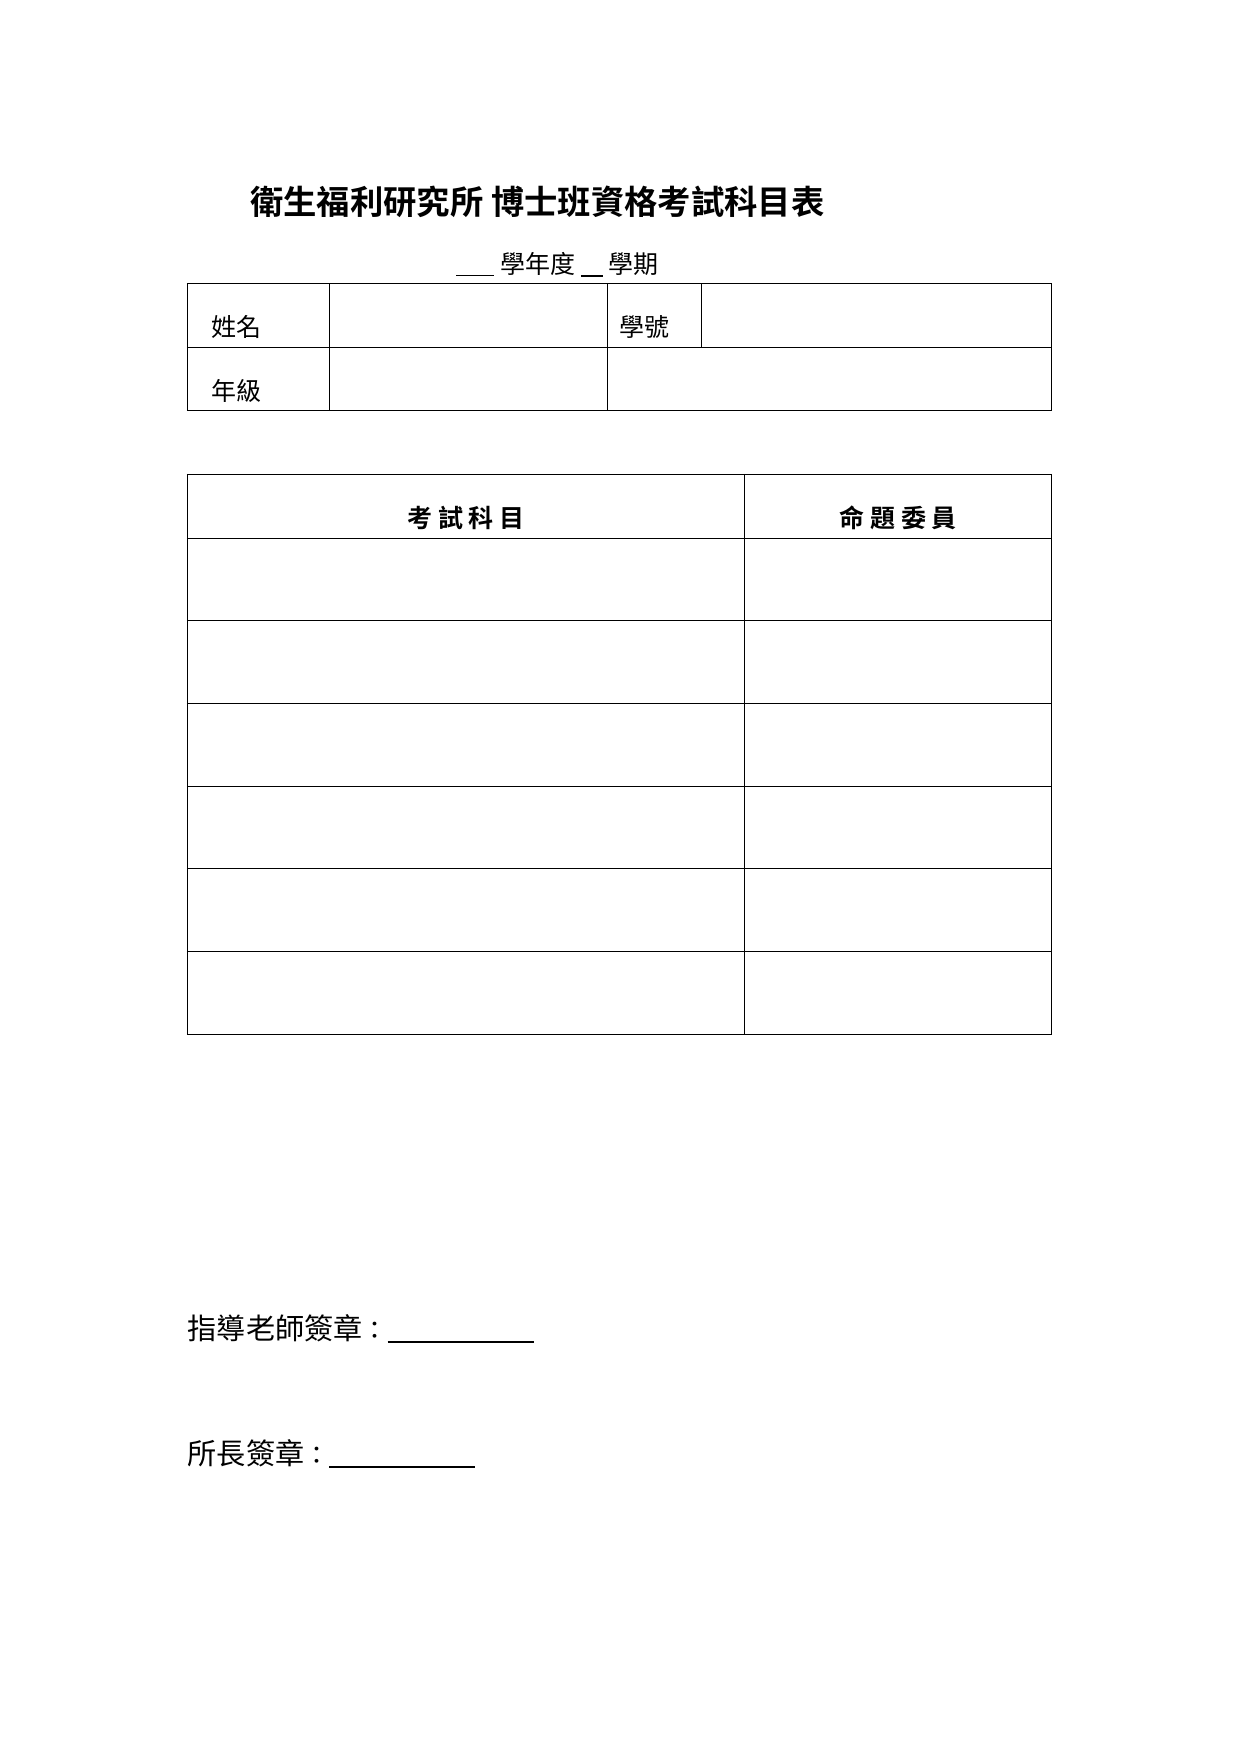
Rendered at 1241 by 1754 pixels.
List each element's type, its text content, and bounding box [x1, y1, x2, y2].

table_cell [745, 621, 1051, 703]
table_cell [188, 621, 744, 703]
table_cell [745, 539, 1051, 620]
table_cell [188, 704, 744, 786]
table_cell [745, 704, 1051, 786]
table_cell [745, 869, 1051, 951]
table_cell [745, 952, 1051, 1034]
table_cell [188, 952, 744, 1034]
table_cell [188, 869, 744, 951]
table_cell [608, 348, 1051, 410]
text 衛生福利研究所 博士班資格考試科目表 [187, 158, 1053, 221]
text 指導老師簽章： [187, 1285, 1053, 1347]
table_header 學號 [608, 284, 701, 347]
table_cell [330, 348, 607, 410]
text 所長簽章： [187, 1410, 1053, 1472]
table_header [702, 284, 1051, 347]
table_header 考 試 科 目 [188, 475, 744, 537]
table_header 命 題 委 員 [745, 475, 1051, 537]
table_header 姓名 [188, 284, 329, 347]
table_cell [188, 539, 744, 620]
text 學年度 學期 [187, 221, 1053, 283]
table_cell [188, 787, 744, 868]
table_cell [745, 787, 1051, 868]
table_cell 年級 [188, 348, 329, 410]
table_header [330, 284, 607, 347]
